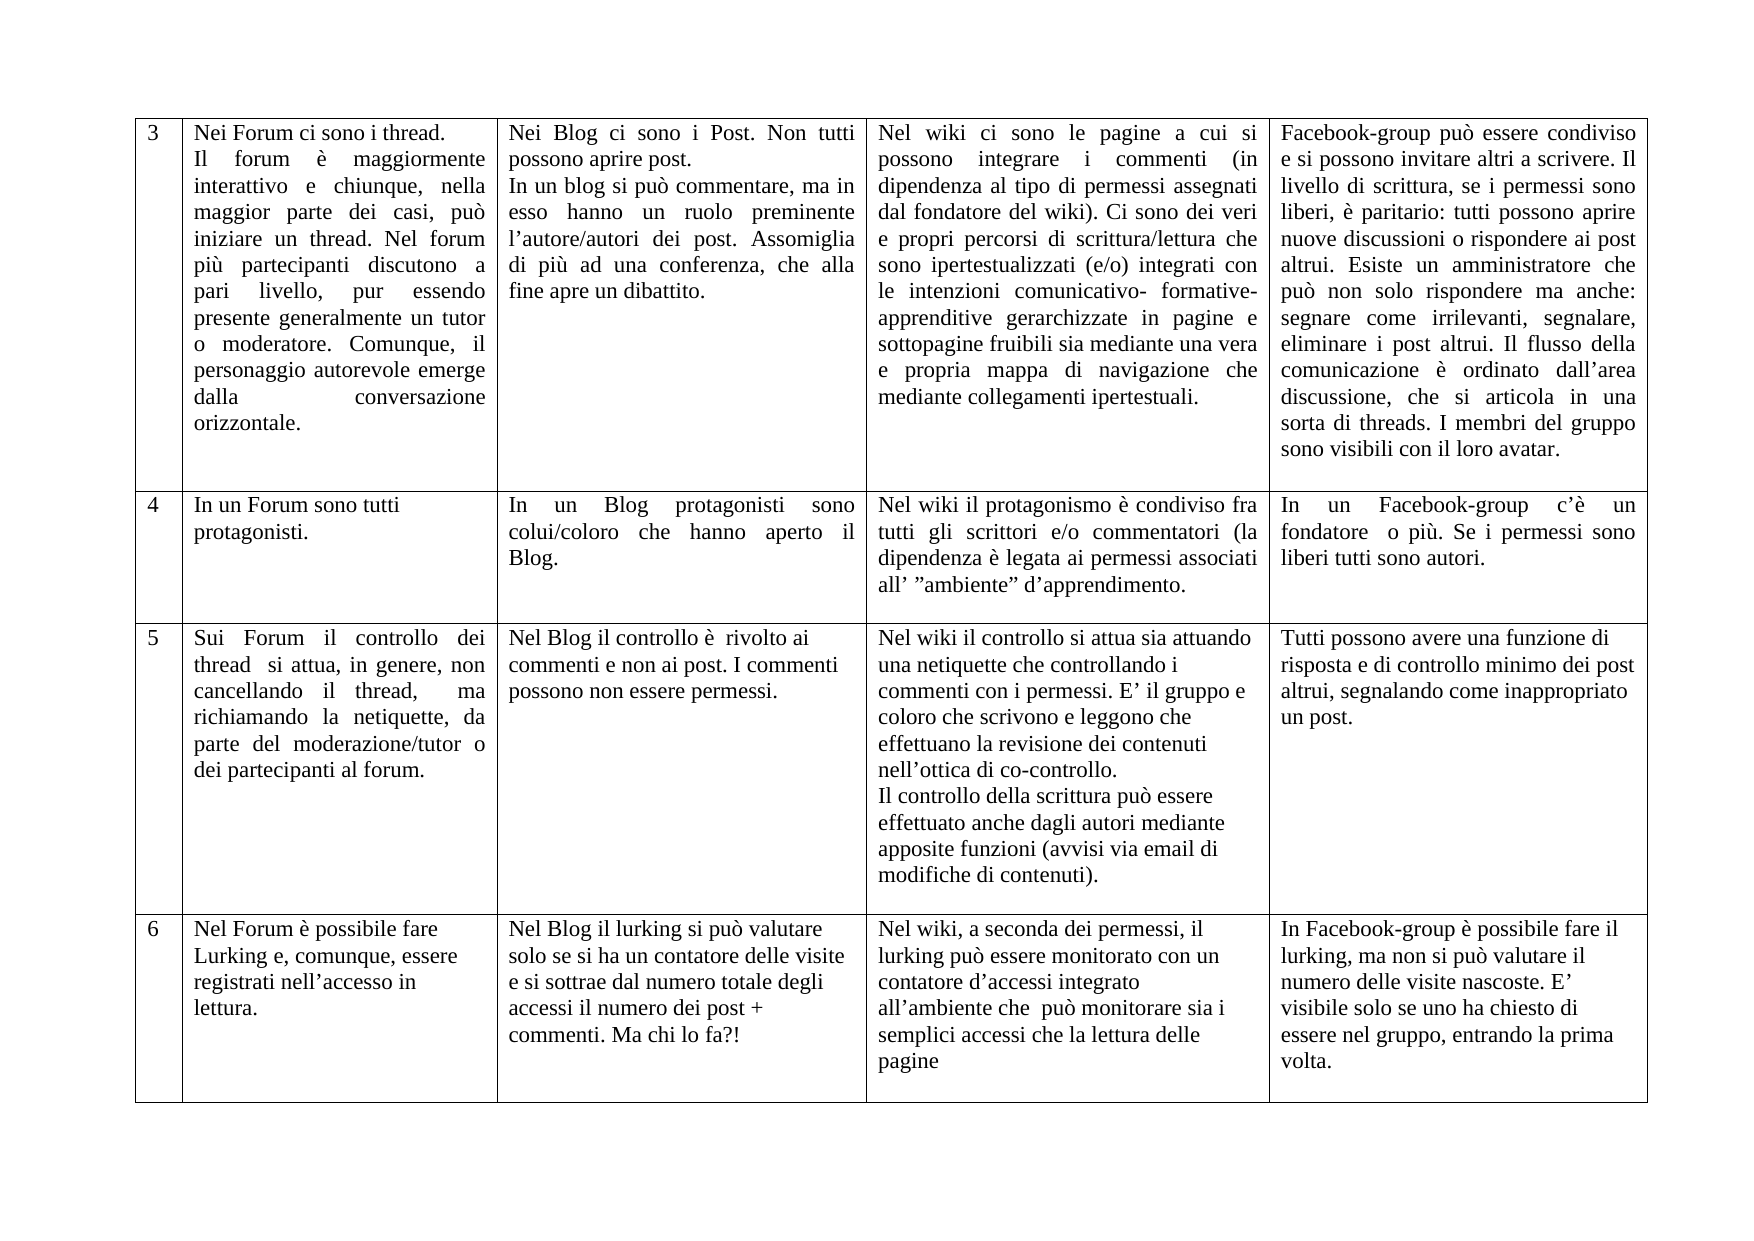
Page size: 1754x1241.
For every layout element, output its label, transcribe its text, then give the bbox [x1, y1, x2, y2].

table_cell Nei Forum ci sono i thread. Il forum è maggiormente interattivo e chiunque, nella maggior parte dei casi, può iniziare un thread. Nel forum più partecipanti discutono a pari livello, pur essendo presente generalmente un tutor o moderatore. Comunque, il personaggio autorevole emerge dalla conversazione orizzontale. [183, 119, 497, 491]
table_cell In Facebook-group è possibile fare il lurking, ma non si può valutare il numero delle visite nascoste. E’ visibile solo se uno ha chiesto di essere nel gruppo, entrando la prima volta. [1270, 915, 1647, 1102]
table_cell 4 [136, 492, 182, 623]
table_cell Nel wiki, a seconda dei permessi, il lurking può essere monitorato con un contatore d’accessi integrato all’ambiente che può monitorare sia i semplici accessi che la lettura delle pagine [867, 915, 1269, 1102]
table_cell In un Forum sono tutti protagonisti. [183, 492, 497, 623]
table_cell Facebook-group può essere condiviso e si possono invitare altri a scrivere. Il livello di scrittura, se i permessi sono liberi, è paritario: tutti possono aprire nuove discussioni o rispondere ai post altrui. Esiste un amministratore che può non solo rispondere ma anche: segnare come irrilevanti, segnalare, eliminare i post altrui. Il flusso della comunicazione è ordinato dall’area discussione, che si articola in una sorta di threads. I membri del gruppo sono visibili con il loro avatar. [1270, 119, 1647, 491]
table_cell 5 [136, 624, 182, 914]
table_cell In un Facebook-group c’è un fondatore o più. Se i permessi sono liberi tutti sono autori. [1270, 492, 1647, 623]
table_cell Nel wiki il controllo si attua sia attuando una netiquette che controllando i commenti con i permessi. E’ il gruppo e coloro che scrivono e leggono che effettuano la revisione dei contenuti nell’ottica di co-controllo. Il controllo della scrittura può essere effettuato anche dagli autori mediante apposite funzioni (avvisi via email di modifiche di contenuti). [867, 624, 1269, 914]
table_cell Nel wiki ci sono le pagine a cui si possono integrare i commenti (in dipendenza al tipo di permessi assegnati dal fondatore del wiki). Ci sono dei veri e propri percorsi di scrittura/lettura che sono ipertestualizzati (e/o) integrati con le intenzioni comunicativo- formative-apprenditive gerarchizzate in pagine e sottopagine fruibili sia mediante una vera e propria mappa di navigazione che mediante collegamenti ipertestuali. [867, 119, 1269, 491]
table_cell 6 [136, 915, 182, 1102]
table_cell Nel Blog il lurking si può valutare solo se si ha un contatore delle visite e si sottrae dal numero totale degli accessi il numero dei post + commenti. Ma chi lo fa?! [498, 915, 866, 1102]
table_cell Nel Forum è possibile fare Lurking e, comunque, essere registrati nell’accesso in lettura. [183, 915, 497, 1102]
table_cell Nei Blog ci sono i Post. Non tutti possono aprire post. In un blog si può commentare, ma in esso hanno un ruolo preminente l’autore/autori dei post. Assomiglia di più ad una conferenza, che alla fine apre un dibattito. [498, 119, 866, 491]
table_cell 3 [136, 119, 182, 491]
table_cell Tutti possono avere una funzione di risposta e di controllo minimo dei post altrui, segnalando come inappropriato un post. [1270, 624, 1647, 914]
table_cell Sui Forum il controllo dei thread si attua, in genere, non cancellando il thread, ma richiamando la netiquette, da parte del moderazione/tutor o dei partecipanti al forum. [183, 624, 497, 914]
table_cell Nel Blog il controllo è rivolto ai commenti e non ai post. I commenti possono non essere permessi. [498, 624, 866, 914]
table_cell Nel wiki il protagonismo è condiviso fra tutti gli scrittori e/o commentatori (la dipendenza è legata ai permessi associati all’ ”ambiente” d’apprendimento. [867, 492, 1269, 623]
table_cell In un Blog protagonisti sono colui/coloro che hanno aperto il Blog. [498, 492, 866, 623]
